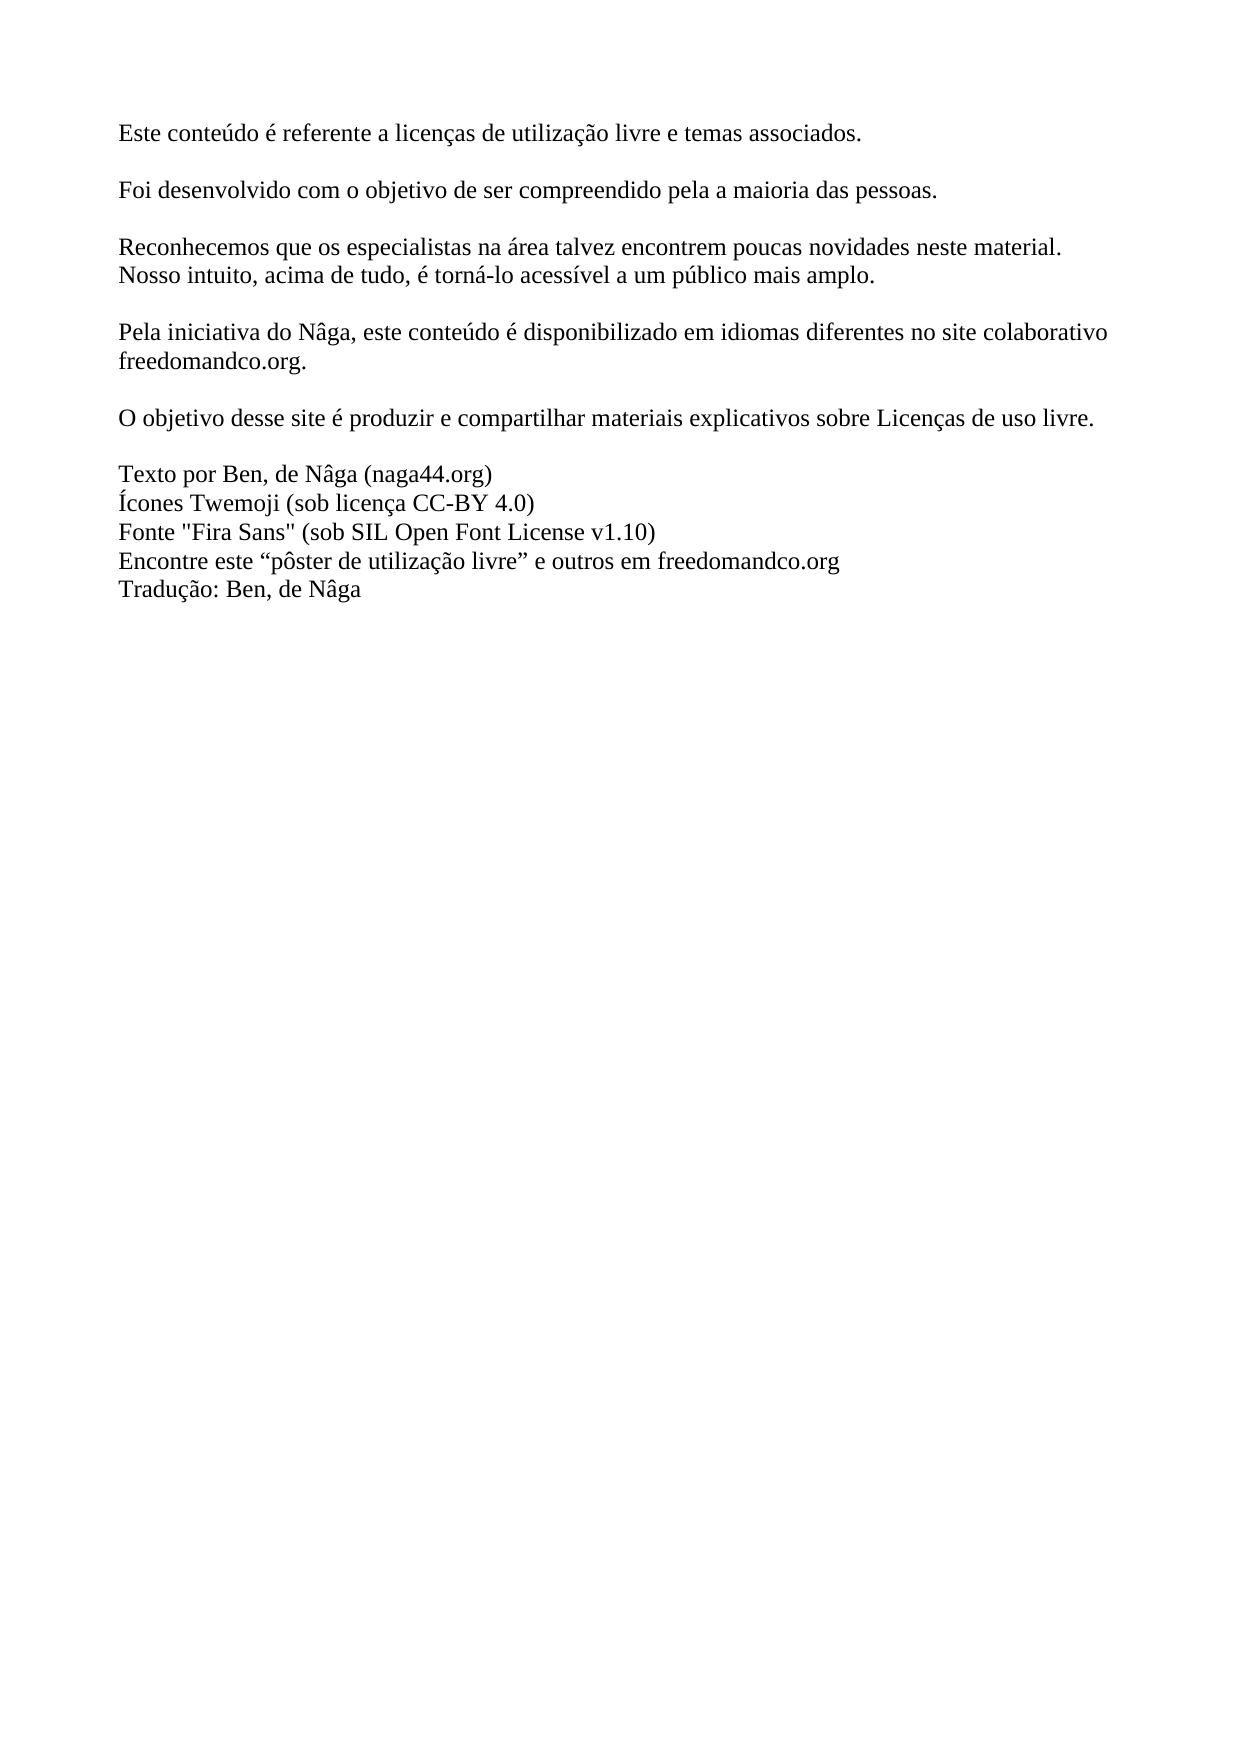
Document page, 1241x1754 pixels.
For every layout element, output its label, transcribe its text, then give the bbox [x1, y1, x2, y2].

text Encontre este “pôster de utilização livre” e outros em freedomandco.org [118, 546, 1122, 574]
text Pela iniciativa do Nâga, este conteúdo é disponibilizado em idiomas diferentes no site colaborativo freedomandco.org. [118, 317, 1122, 375]
text Foi desenvolvido com o objetivo de ser compreendido pela a maioria das pessoas. [118, 175, 1122, 204]
text Reconhecemos que os especialistas na área talvez encontrem poucas novidades neste material. Nosso intuito, acima de tudo, é torná-lo acessível a um público mais amplo. [118, 232, 1122, 289]
text Tradução: Ben, de Nâga [118, 574, 1122, 603]
text Este conteúdo é referente a licenças de utilização livre e temas associados. [118, 118, 1122, 147]
text O objetivo desse site é produzir e compartilhar materiais explicativos sobre Licenças de uso livre. [118, 403, 1122, 431]
text Fonte "Fira Sans" (sob SIL Open Font License v1.10) [118, 517, 1122, 546]
text Ícones Twemoji (sob licença CC-BY 4.0) [118, 488, 1122, 517]
text Texto por Ben, de Nâga (naga44.org) [118, 459, 1122, 488]
